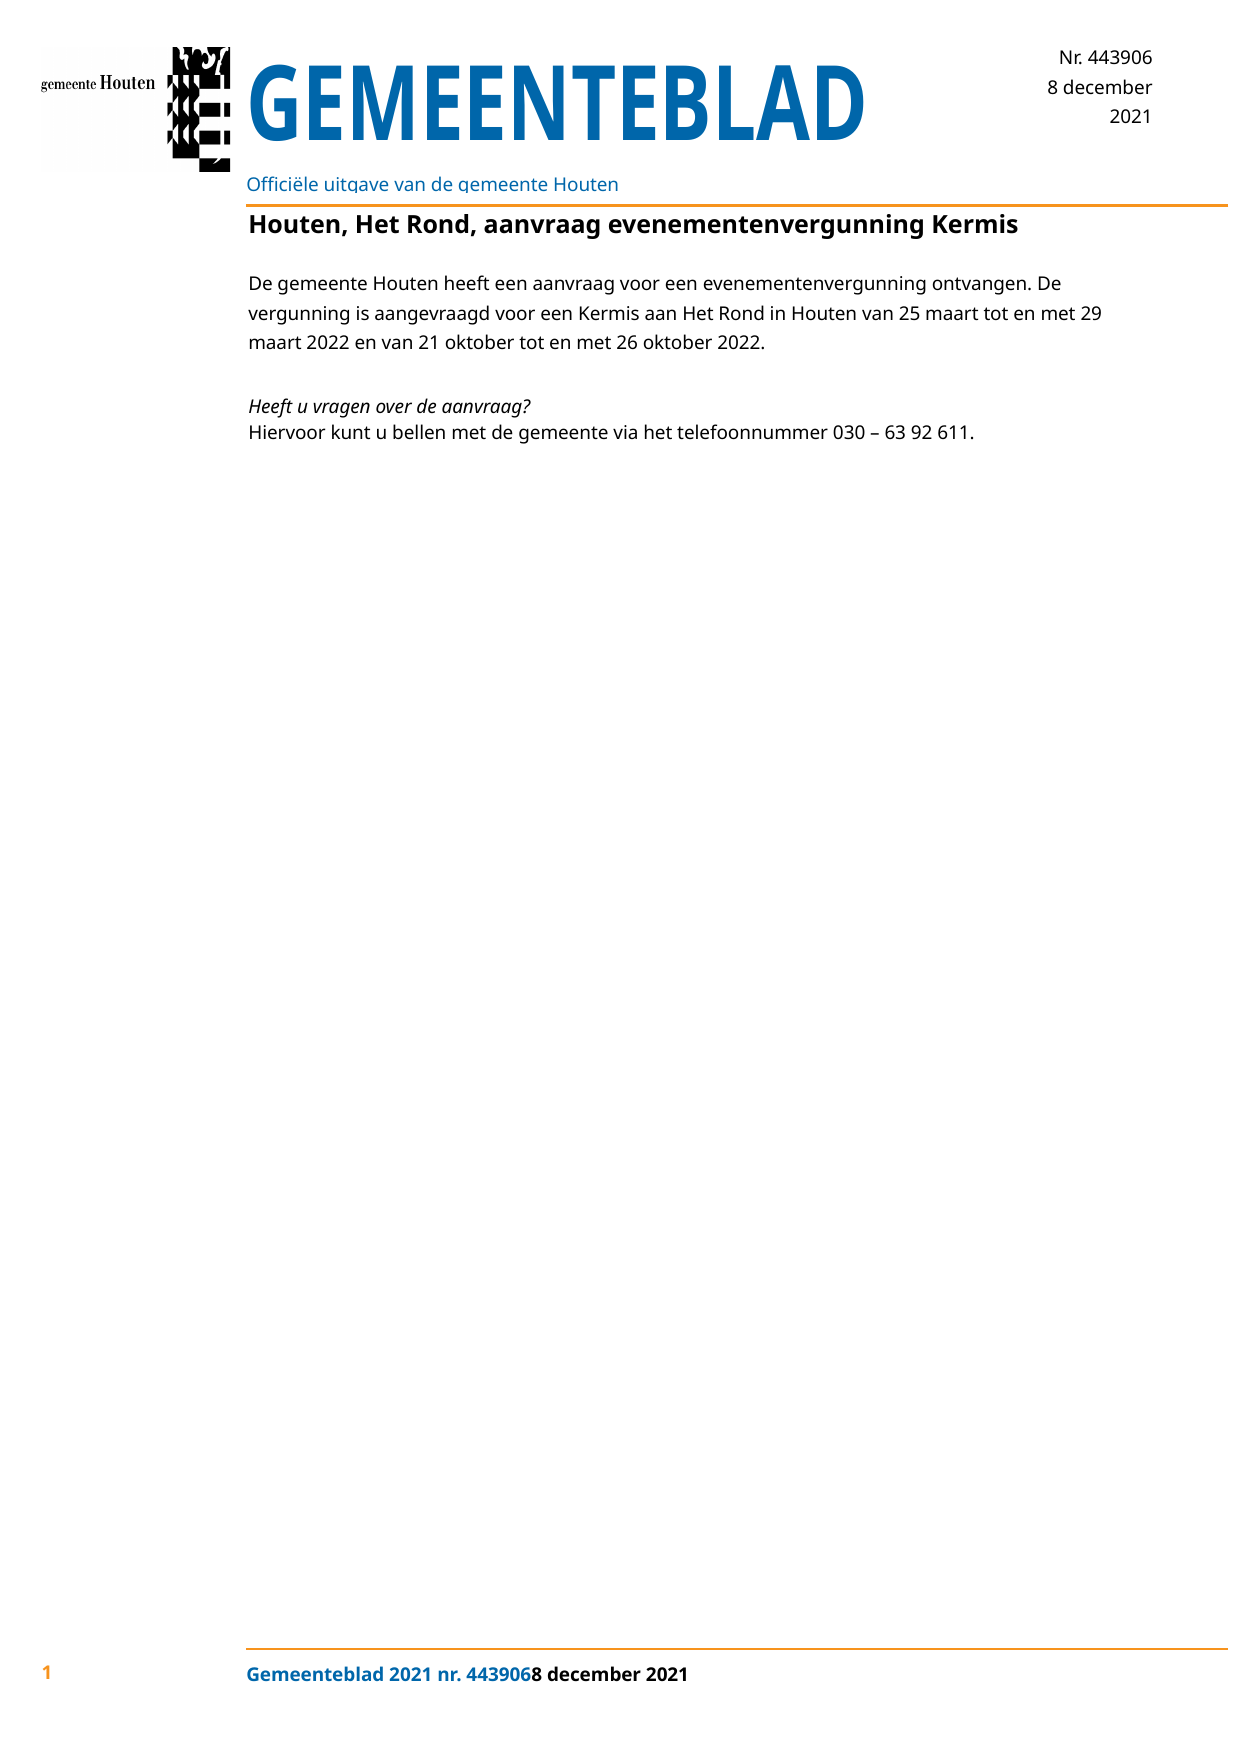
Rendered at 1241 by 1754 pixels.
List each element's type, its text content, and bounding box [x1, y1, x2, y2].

picture [41, 47, 231, 172]
text Hiervoor kunt u bellen met de gemeente via het telefoonnummer 030 – 63 92 611. [248, 419, 1152, 445]
text Heeft u vragen over de aanvraag? [248, 393, 1152, 419]
text Houten, Het Rond, aanvraag evenementenvergunning Kermis [248, 207, 1152, 241]
text De gemeente Houten heeft een aanvraag voor een evenementenvergunning ontvangen. De vergunning is aangevraagd voor een Kermis aan Het Rond in Houten van 25 maart tot en met 29 maart 2022 en van 21 oktober tot en met 26 oktober 2022. [248, 270, 1152, 355]
